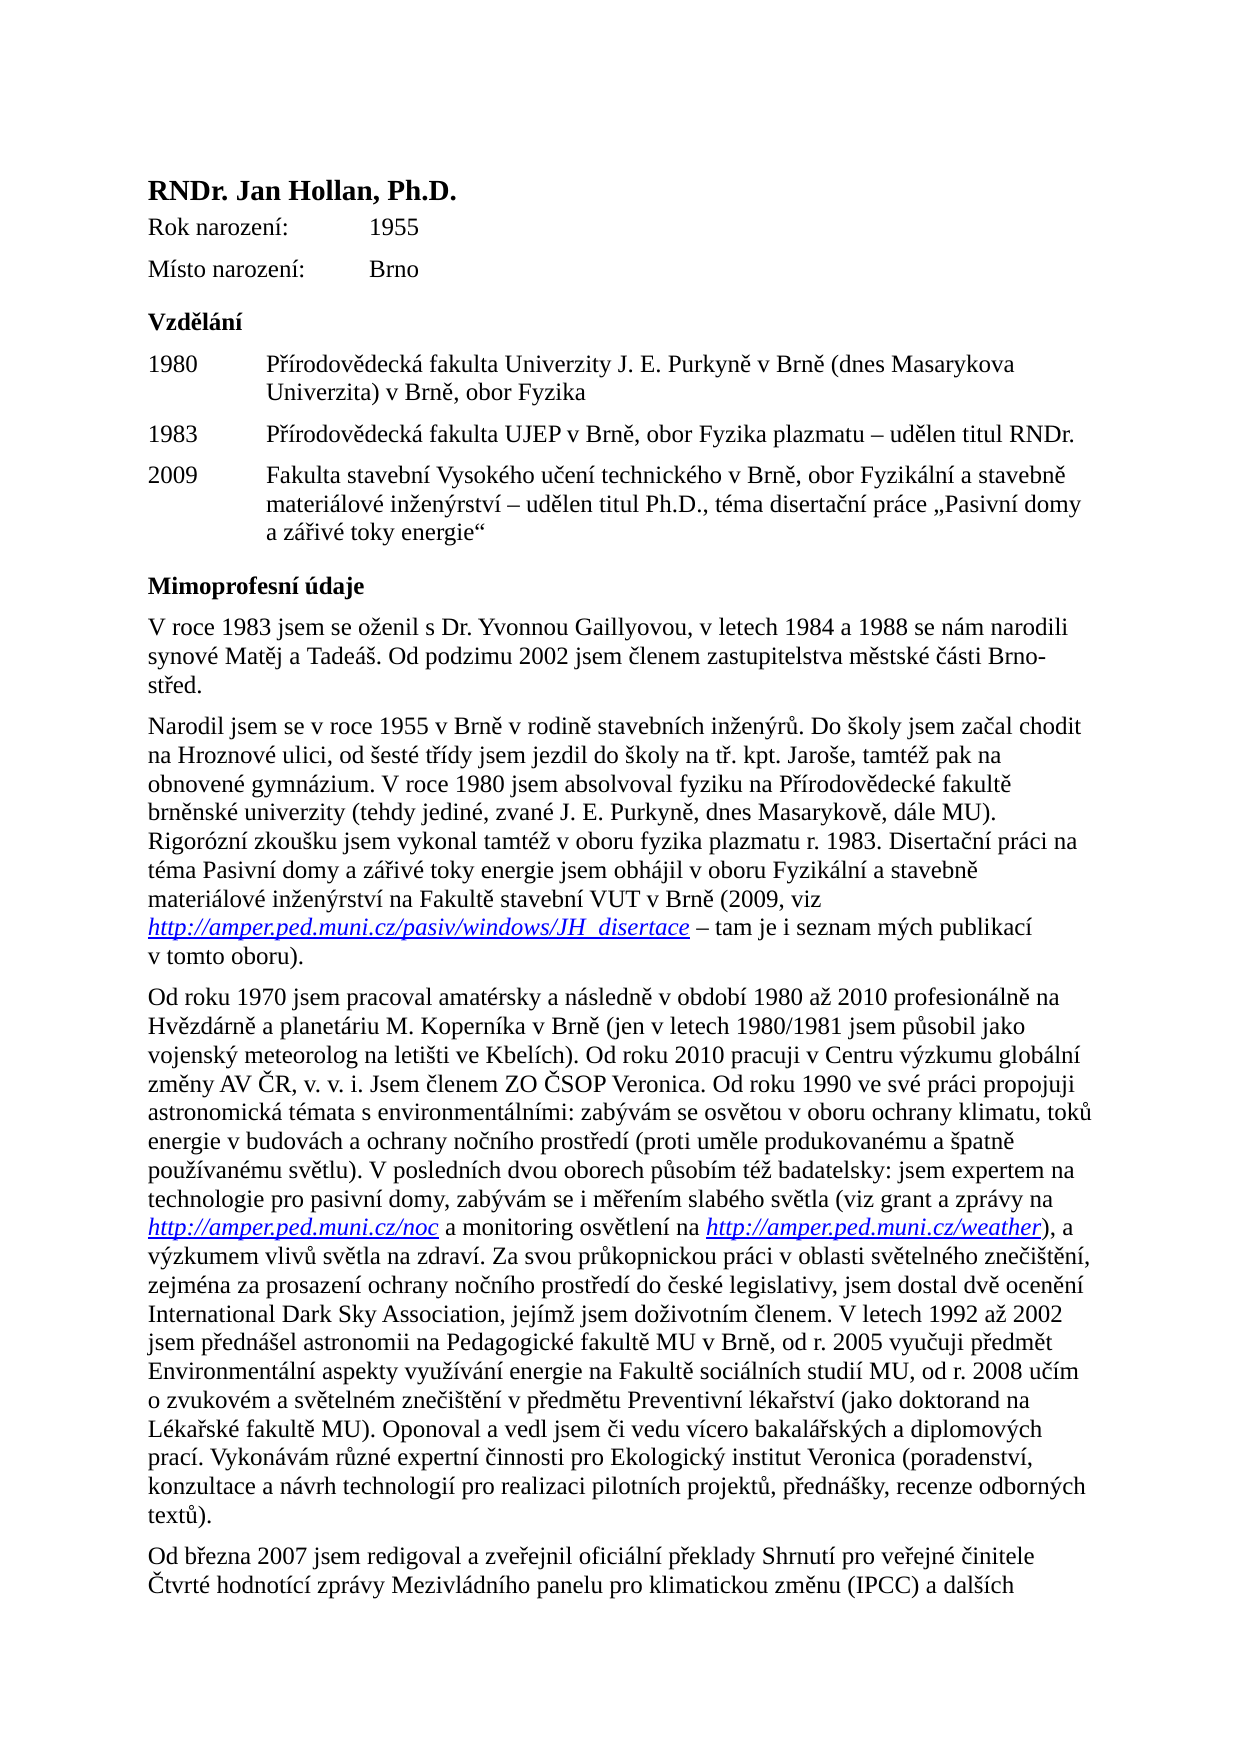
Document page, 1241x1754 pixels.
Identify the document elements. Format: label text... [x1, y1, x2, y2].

text V roce 1983 jsem se oženil s Dr. Yvonnou Gaillyovou, v letech 1984 a 1988 se nám narodili synové Matěj a Tadeáš. Od podzimu 2002 jsem členem zastupitelstva městské části Brno-střed. [148, 612, 1093, 699]
text 2009 Fakulta stavební Vysokého učení technického v Brně, obor Fyzikální a stavebně materiálové inženýrství – udělen titul Ph.D., téma disertační práce „Pasivní domy a zářivé toky energie“ [148, 460, 1093, 546]
subtitle Mimoprofesní údaje [148, 571, 1093, 600]
text Narodil jsem se v roce 1955 v Brně v rodině stavebních inženýrů. Do školy jsem začal chodit na Hroznové ulici, od šesté třídy jsem jezdil do školy na tř. kpt. Jaroše, tamtéž pak na obnovené gymnázium. V roce 1980 jsem absolvoval fyziku na Přírodovědecké fakultě brněnské univerzity (tehdy jediné, zvané J. E. Purkyně, dnes Masarykově, dále MU). Rigorózní zkoušku jsem vykonal tamtéž v oboru fyzika plazmatu r. 1983. Disertační práci na téma Pasivní domy a zářivé toky energie jsem obhájil v oboru Fyzikální a stavebně materiálové inženýrství na Fakultě stavební VUT v Brně (2009, viz http://amper.ped.muni.cz/pasiv/windows/JH_disertace – tam je i seznam mých publikací v tomto oboru). [148, 711, 1093, 970]
text Místo narození: Brno [148, 254, 1093, 282]
text 1980 Přírodovědecká fakulta Univerzity J. E. Purkyně v Brně (dnes Masarykova Univerzita) v Brně, obor Fyzika [148, 349, 1093, 406]
text Rok narození: 1955 [148, 212, 1093, 241]
text 1983 Přírodovědecká fakulta UJEP v Brně, obor Fyzika plazmatu – udělen titul RNDr. [148, 419, 1093, 447]
text Od roku 1970 jsem pracoval amatérsky a následně v období 1980 až 2010 profesionálně na Hvězdárně a planetáriu M. Koperníka v Brně (jen v letech 1980/1981 jsem působil jako vojenský meteorolog na letišti ve Kbelích). Od roku 2010 pracuji v Centru výzkumu globální změny AV ČR, v. v. i. Jsem členem ZO ČSOP Veronica. Od roku 1990 ve své práci propojuji astronomická témata s environmentálními: zabývám se osvětou v oboru ochrany klimatu, toků energie v budovách a ochrany nočního prostředí (proti uměle produkovanému a špatně používanému světlu). V posledních dvou oborech působím též badatelsky: jsem expertem na technologie pro pasivní domy, zabývám se i měřením slabého světla (viz grant a zprávy na http://amper.ped.muni.cz/noc a monitoring osvětlení na http://amper.ped.muni.cz/weather), a výzkumem vlivů světla na zdraví. Za svou průkopnickou práci v oblasti světelného znečištění, zejména za prosazení ochrany nočního prostředí do české legislativy, jsem dostal dvě ocenění International Dark Sky Association, jejímž jsem doživotním členem. V letech 1992 až 2002 jsem přednášel astronomii na Pedagogické fakultě MU v Brně, od r. 2005 vyučuji předmět Environmentální aspekty využívání energie na Fakultě sociálních studií MU, od r. 2008 učím o zvukovém a světelném znečištění v předmětu Preventivní lékařství (jako doktorand na Lékařské fakultě MU). Oponoval a vedl jsem či vedu vícero bakalářských a diplomových prací. Vykonávám různé expertní činnosti pro Ekologický institut Veronica (poradenství, konzultace a návrh technologií pro realizaci pilotních projektů, přednášky, recenze odborných textů). [148, 982, 1093, 1529]
subtitle RNDr. Jan Hollan, Ph.D. [148, 173, 1093, 206]
text Od března 2007 jsem redigoval a zveřejnil oficiální překlady Shrnutí pro veřejné činitele Čtvrté hodnotící zprávy Mezivládního panelu pro klimatickou změnu (IPCC) a dalších [148, 1541, 1093, 1599]
subtitle Vzdělání [148, 307, 1093, 336]
